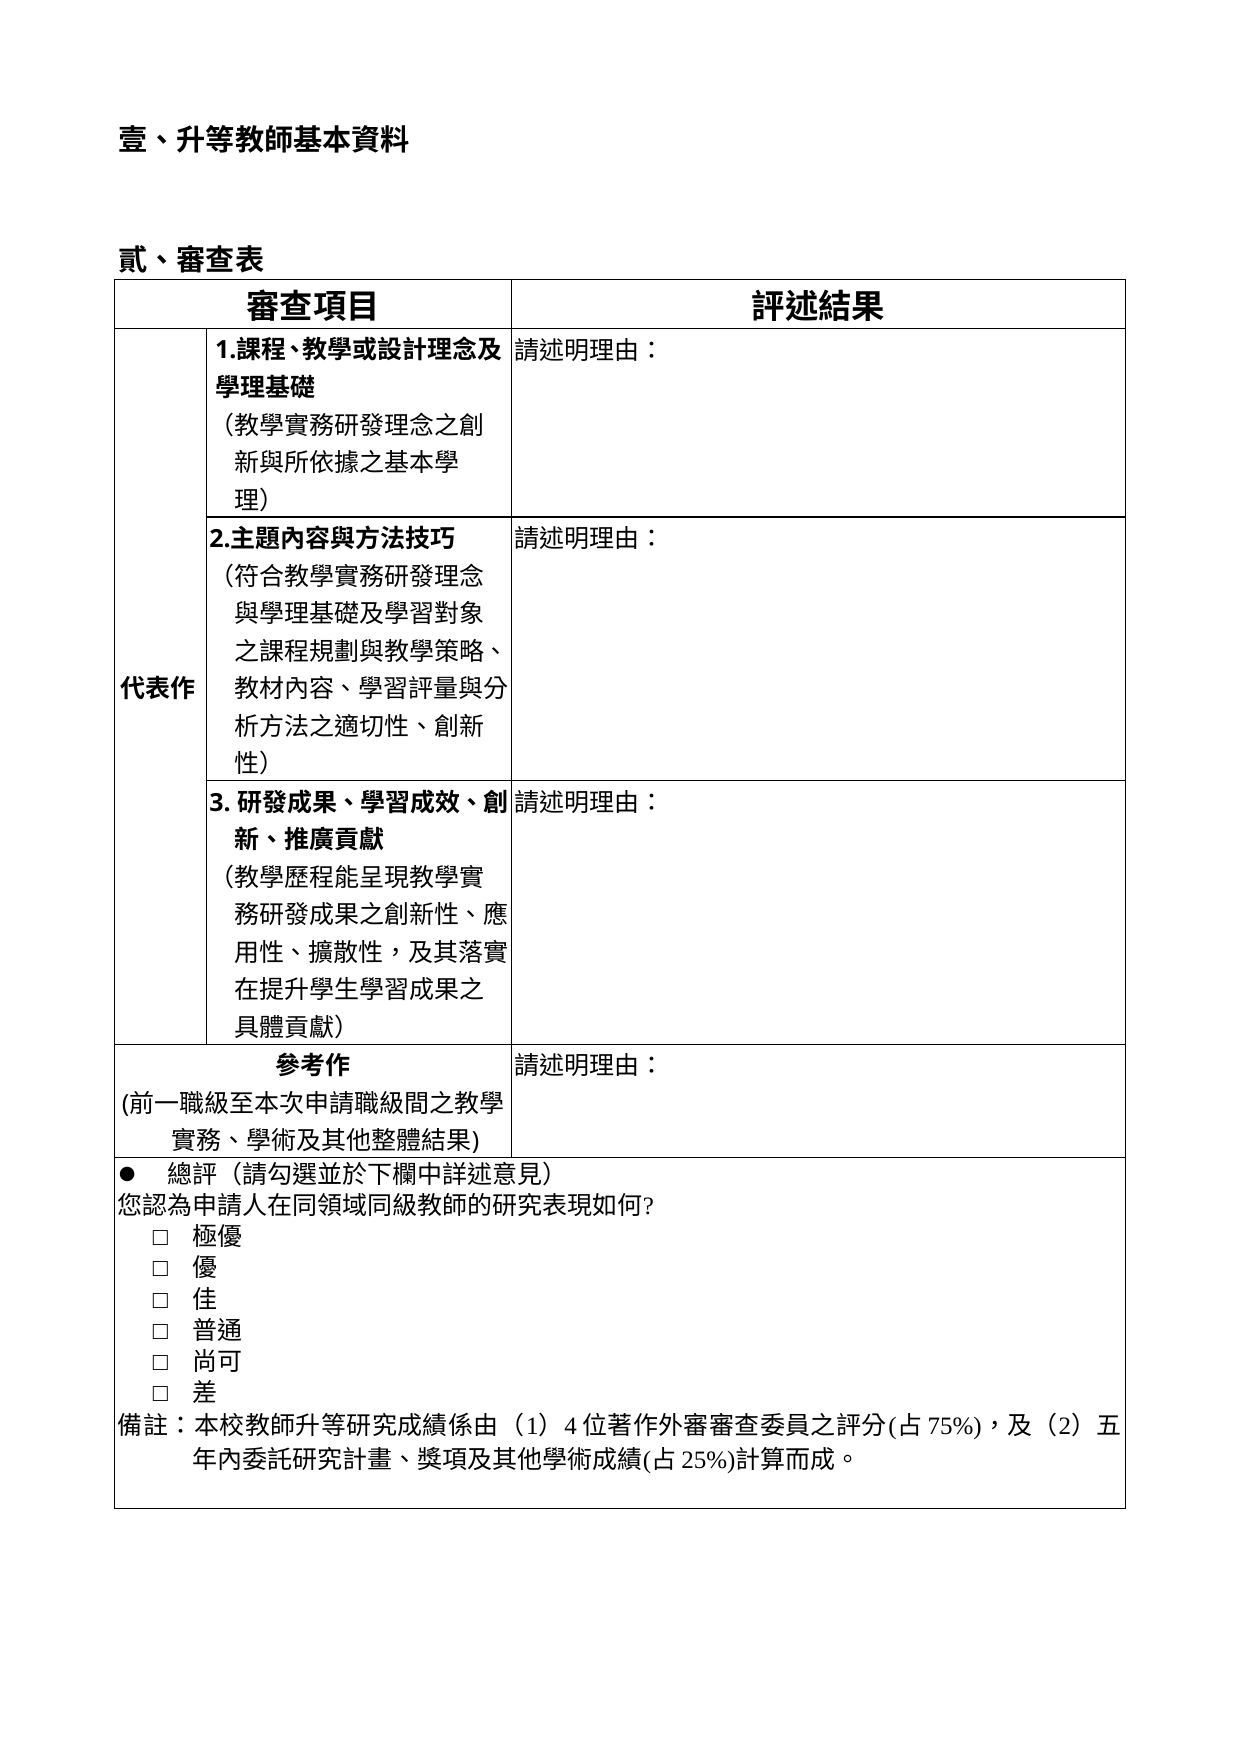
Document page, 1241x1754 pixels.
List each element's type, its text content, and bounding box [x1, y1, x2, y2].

table_cell 代表作 [115, 329, 206, 1043]
table_cell 2.主題內容與方法技巧 （符合教學實務研發理念與學理基礎及學習對象之課程規劃與教學策略、教材內容、學習評量與分析方法之適切性、創新性） [207, 518, 511, 780]
table_cell 請述明理由： [512, 518, 1125, 780]
table_cell 請述明理由： [512, 781, 1125, 1043]
table_cell 請述明理由： [512, 329, 1125, 516]
table_cell 參考作 (前一職級至本次申請職級間之教學實務、學術及其他整體結果) [115, 1045, 511, 1157]
table_cell 請述明理由： [512, 1045, 1125, 1157]
table_header 評述結果 [512, 280, 1125, 328]
table_cell 3. 研發成果、學習成效、創新、推廣貢獻 （教學歷程能呈現教學實務研發成果之創新性、應用性、擴散性，及其落實在提升學生學習成果之具體貢獻） [207, 781, 511, 1043]
table_cell 1.課程、教學或設計理念及學理基礎 （教學實務研發理念之創新與所依據之基本學理） [207, 329, 511, 516]
text 壹、升等教師基本資料 [118, 117, 1122, 159]
text 貳、審查表 [118, 236, 1122, 279]
table_header 審查項目 [115, 280, 511, 328]
table_cell 總評（請勾選並於下欄中詳述意見） 您認為申請人在同領域同級教師的研究表現如何? □ 極優 □ 優 □ 佳 □ 普通 □ 尚可 □ 差 備註：本校教師升等研究成績係由（1）4位著作外審審查委員之評分(占75%)，及（2）五年內委託研究計畫、獎項及其他學術成績(占25%)計算而成。 [115, 1158, 1125, 1508]
